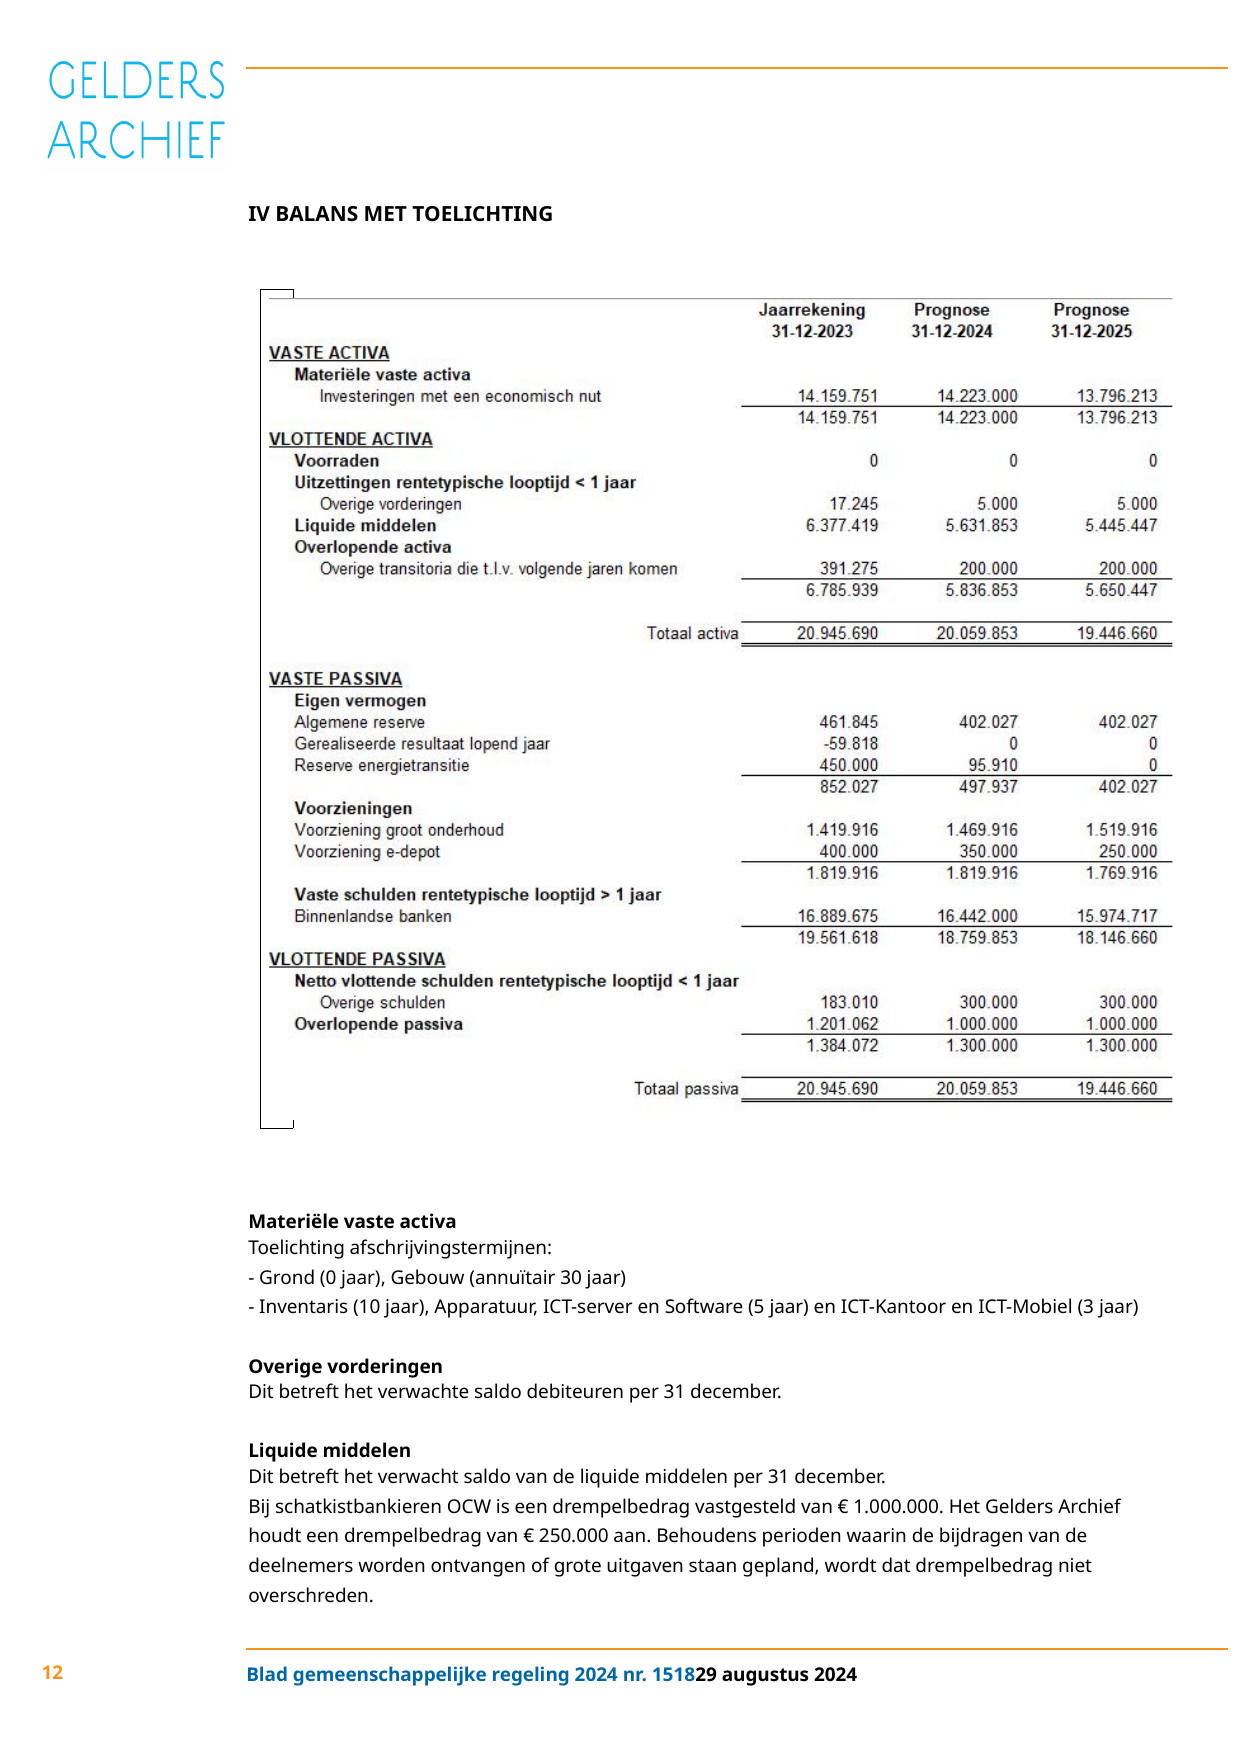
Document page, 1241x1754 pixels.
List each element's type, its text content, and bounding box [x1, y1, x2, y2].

picture [41, 47, 231, 172]
picture [268, 298, 1173, 1120]
text - Grond (0 jaar), Gebouw (annuïtair 30 jaar) [248, 1264, 1152, 1290]
text Dit betreft het verwacht saldo van de liquide middelen per 31 december. [248, 1463, 1152, 1489]
text Materiële vaste activa [248, 1209, 1152, 1234]
text Liquide middelen [248, 1438, 1152, 1463]
text Bij schatkistbankieren OCW is een drempelbedrag vastgesteld van € 1.000.000. Het Gelders Archief houdt een drempelbedrag van € 250.000 aan. Behoudens perioden waarin de bijdragen van de deelnemers worden ontvangen of grote uitgaven staan gepland, wordt dat drempelbedrag niet overschreden. [248, 1493, 1152, 1607]
text Overige vorderingen [248, 1353, 1152, 1378]
text IV BALANS MET TOELICHTING [248, 199, 1152, 228]
text Dit betreft het verwachte saldo debiteuren per 31 december. [248, 1378, 1152, 1404]
text - Inventaris (10 jaar), Apparatuur, ICT-server en Software (5 jaar) en ICT-Kantoor en ICT-Mobiel (3 jaar) [248, 1294, 1152, 1319]
text Toelichting afschrijvingstermijnen: [248, 1234, 1152, 1260]
